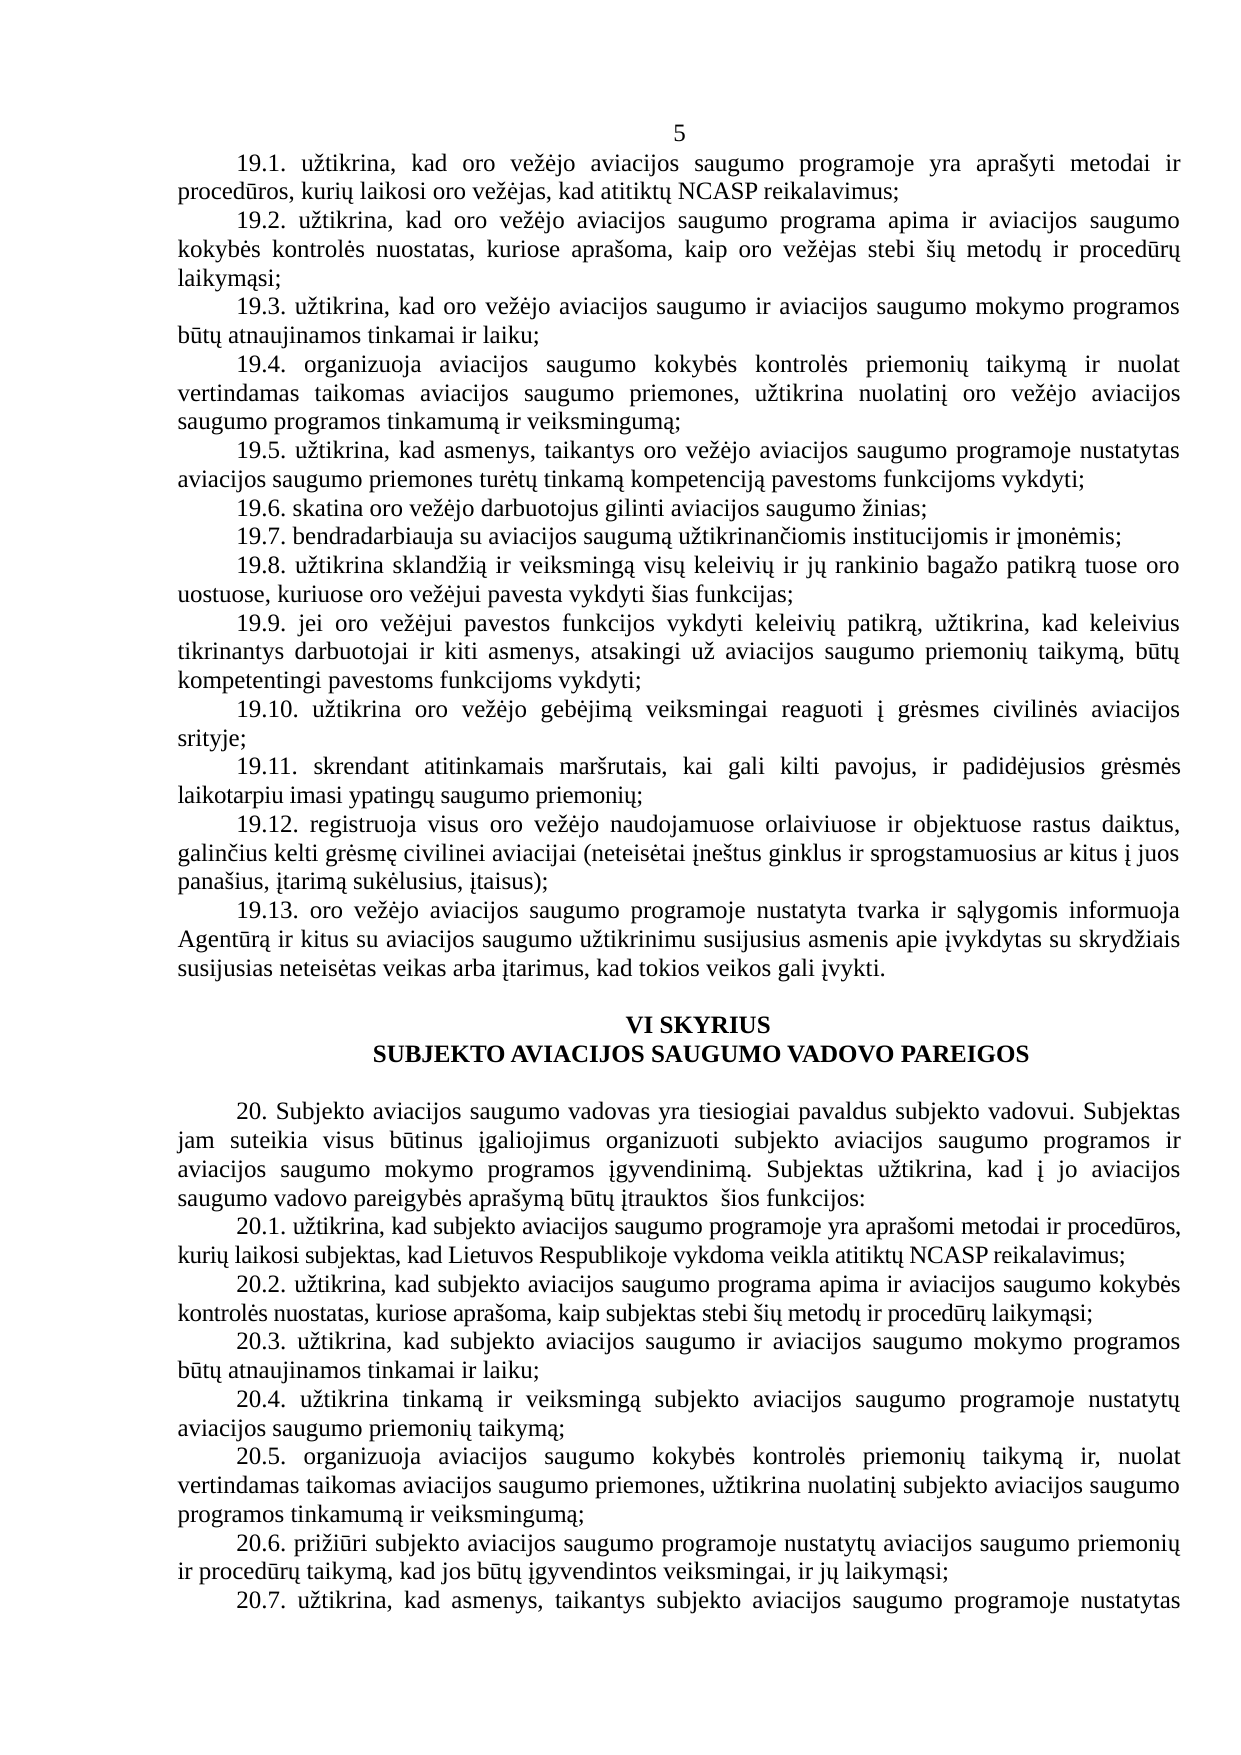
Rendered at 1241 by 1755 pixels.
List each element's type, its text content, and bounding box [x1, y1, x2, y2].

text 20.3. užtikrina, kad subjekto aviacijos saugumo ir aviacijos saugumo mokymo programos būtų atnaujinamos tinkamai ir laiku; [177, 1326, 1181, 1384]
text 19.10. užtikrina oro vežėjo gebėjimą veiksmingai reaguoti į grėsmes civilinės aviacijos srityje; [177, 694, 1181, 751]
text 20.7. užtikrina, kad asmenys, taikantys subjekto aviacijos saugumo programoje nustatytas [177, 1585, 1181, 1614]
text 19.12. registruoja visus oro vežėjo naudojamuose orlaiviuose ir objektuose rastus daiktus, galinčius kelti grėsmę civilinei aviacijai (neteisėtai įneštus ginklus ir sprogstamuosius ar kitus į juos panašius, įtarimą sukėlusius, įtaisus); [177, 809, 1181, 895]
text Vi SKYRIUS [177, 1010, 1181, 1039]
text 19.6. skatina oro vežėjo darbuotojus gilinti aviacijos saugumo žinias; [177, 493, 1181, 521]
text 19.3. užtikrina, kad oro vežėjo aviacijos saugumo ir aviacijos saugumo mokymo programos būtų atnaujinamos tinkamai ir laiku; [177, 291, 1181, 349]
text 19.9. jei oro vežėjui pavestos funkcijos vykdyti keleivių patikrą, užtikrina, kad keleivius tikrinantys darbuotojai ir kiti asmenys, atsakingi už aviacijos saugumo priemonių taikymą, būtų kompetentingi pavestoms funkcijoms vykdyti; [177, 608, 1181, 694]
text 19.2. užtikrina, kad oro vežėjo aviacijos saugumo programa apima ir aviacijos saugumo kokybės kontrolės nuostatas, kuriose aprašoma, kaip oro vežėjas stebi šių metodų ir procedūrų laikymąsi; [177, 205, 1181, 291]
text 19.7. bendradarbiauja su aviacijos saugumą užtikrinančiomis institucijomis ir įmonėmis; [177, 521, 1181, 550]
text 19.5. užtikrina, kad asmenys, taikantys oro vežėjo aviacijos saugumo programoje nustatytas aviacijos saugumo priemones turėtų tinkamą kompetenciją pavestoms funkcijoms vykdyti; [177, 435, 1181, 493]
text SUBJEKTO AVIACIJOS SAUGUMO VADOVO PAREIGOS [177, 1039, 1181, 1068]
text 20.2. užtikrina, kad subjekto aviacijos saugumo programa apima ir aviacijos saugumo kokybės kontrolės nuostatas, kuriose aprašoma, kaip subjektas stebi šių metodų ir procedūrų laikymąsi; [177, 1269, 1181, 1326]
text 19.13. oro vežėjo aviacijos saugumo programoje nustatyta tvarka ir sąlygomis informuoja Agentūrą ir kitus su aviacijos saugumo užtikrinimu susijusius asmenis apie įvykdytas su skrydžiais susijusias neteisėtas veikas arba įtarimus, kad tokios veikos gali įvykti. [177, 895, 1181, 981]
text 19.11. skrendant atitinkamais maršrutais, kai gali kilti pavojus, ir padidėjusios grėsmės laikotarpiu imasi ypatingų saugumo priemonių; [177, 751, 1181, 809]
text 20.5. organizuoja aviacijos saugumo kokybės kontrolės priemonių taikymą ir, nuolat vertindamas taikomas aviacijos saugumo priemones, užtikrina nuolatinį subjekto aviacijos saugumo programos tinkamumą ir veiksmingumą; [177, 1441, 1181, 1528]
text 20.6. prižiūri subjekto aviacijos saugumo programoje nustatytų aviacijos saugumo priemonių ir procedūrų taikymą, kad jos būtų įgyvendintos veiksmingai, ir jų laikymąsi; [177, 1528, 1181, 1585]
text 20.4. užtikrina tinkamą ir veiksmingą subjekto aviacijos saugumo programoje nustatytų aviacijos saugumo priemonių taikymą; [177, 1384, 1181, 1441]
text 20.1. užtikrina, kad subjekto aviacijos saugumo programoje yra aprašomi metodai ir procedūros, kurių laikosi subjektas, kad Lietuvos Respublikoje vykdoma veikla atitiktų NCASP reikalavimus; [177, 1211, 1181, 1269]
text 19.8. užtikrina sklandžią ir veiksmingą visų keleivių ir jų rankinio bagažo patikrą tuose oro uostuose, kuriuose oro vežėjui pavesta vykdyti šias funkcijas; [177, 550, 1181, 608]
text 19.1. užtikrina, kad oro vežėjo aviacijos saugumo programoje yra aprašyti metodai ir procedūros, kurių laikosi oro vežėjas, kad atitiktų NCASP reikalavimus; [177, 148, 1181, 205]
text 19.4. organizuoja aviacijos saugumo kokybės kontrolės priemonių taikymą ir nuolat vertindamas taikomas aviacijos saugumo priemones, užtikrina nuolatinį oro vežėjo aviacijos saugumo programos tinkamumą ir veiksmingumą; [177, 349, 1181, 435]
text 20. Subjekto aviacijos saugumo vadovas yra tiesiogiai pavaldus subjekto vadovui. Subjektas jam suteikia visus būtinus įgaliojimus organizuoti subjekto aviacijos saugumo programos ir aviacijos saugumo mokymo programos įgyvendinimą. Subjektas užtikrina, kad į jo aviacijos saugumo vadovo pareigybės aprašymą būtų įtrauktos šios funkcijos: [177, 1096, 1181, 1211]
